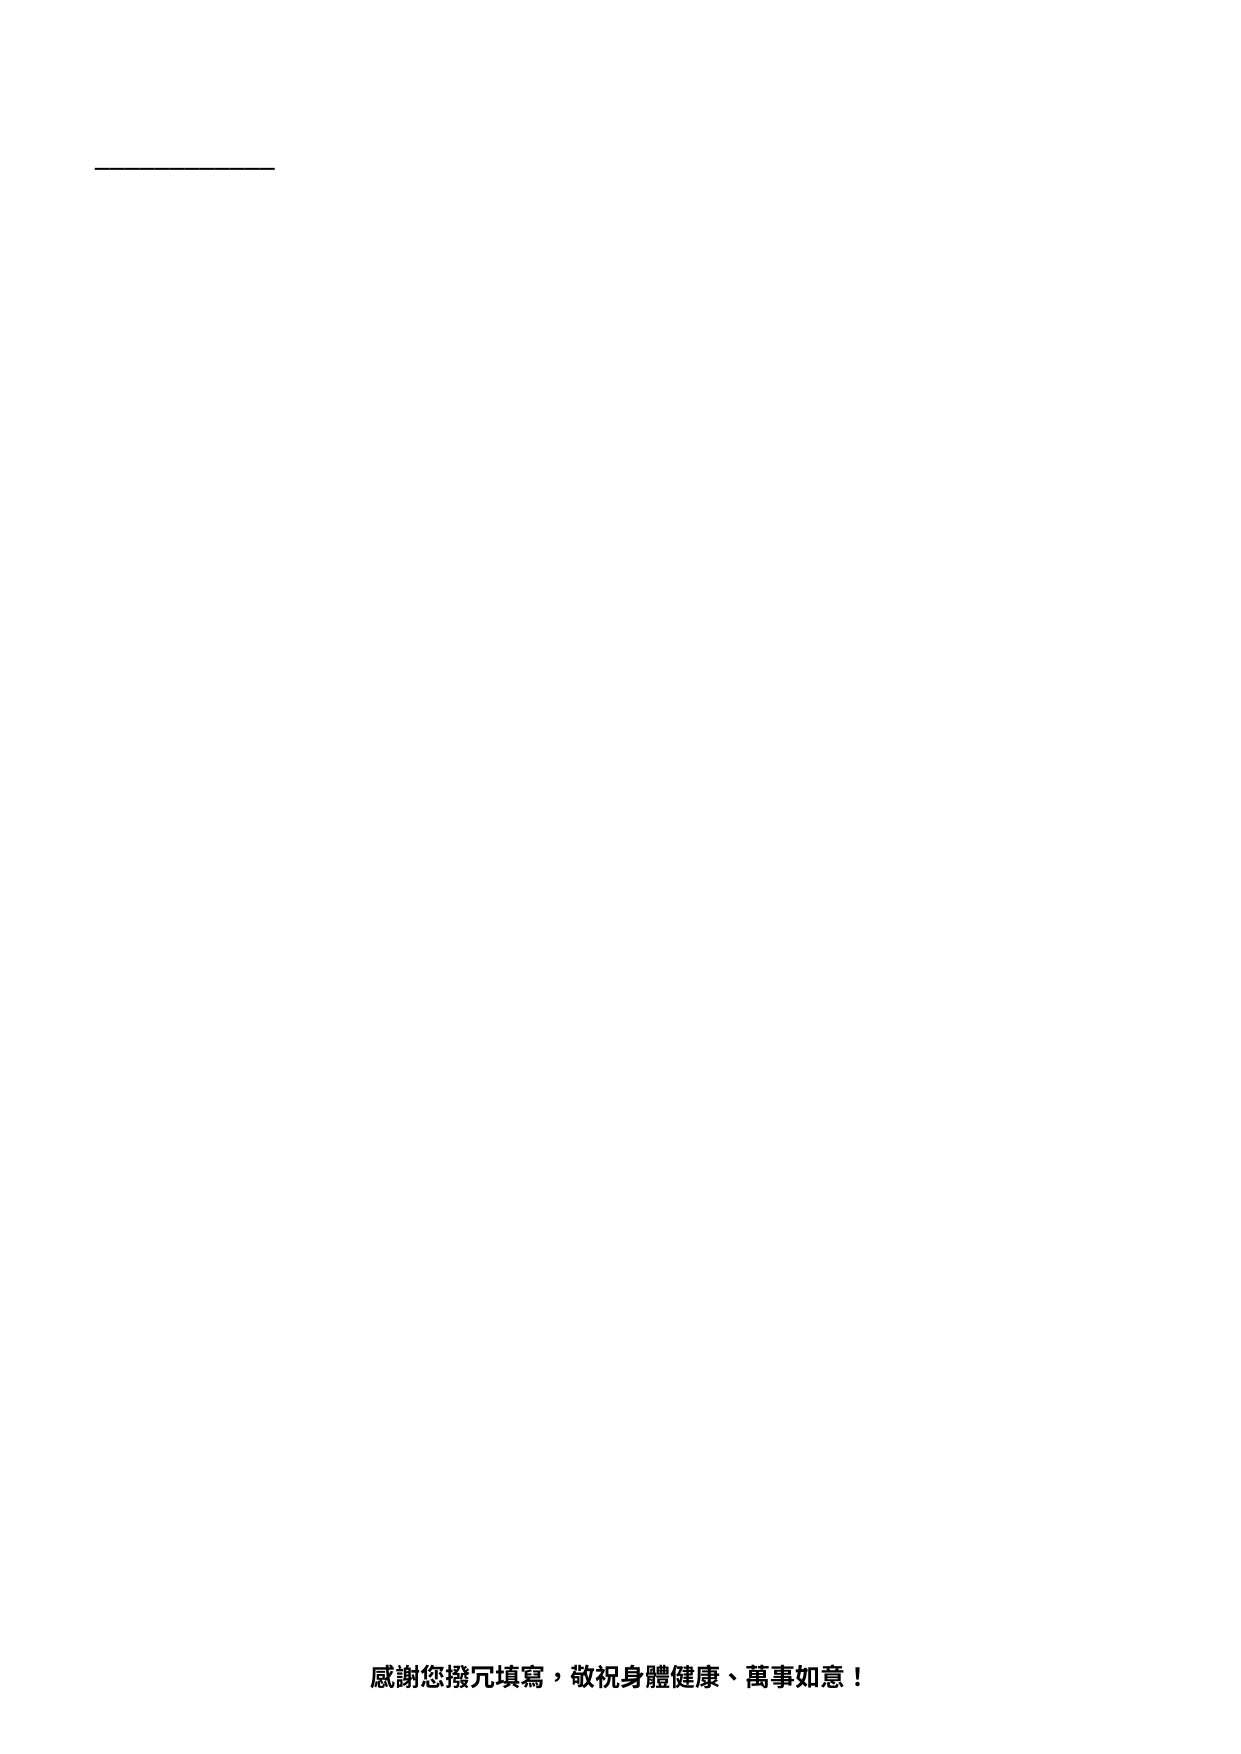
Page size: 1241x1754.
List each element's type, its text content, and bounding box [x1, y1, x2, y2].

text ____________ [94, 115, 1146, 177]
